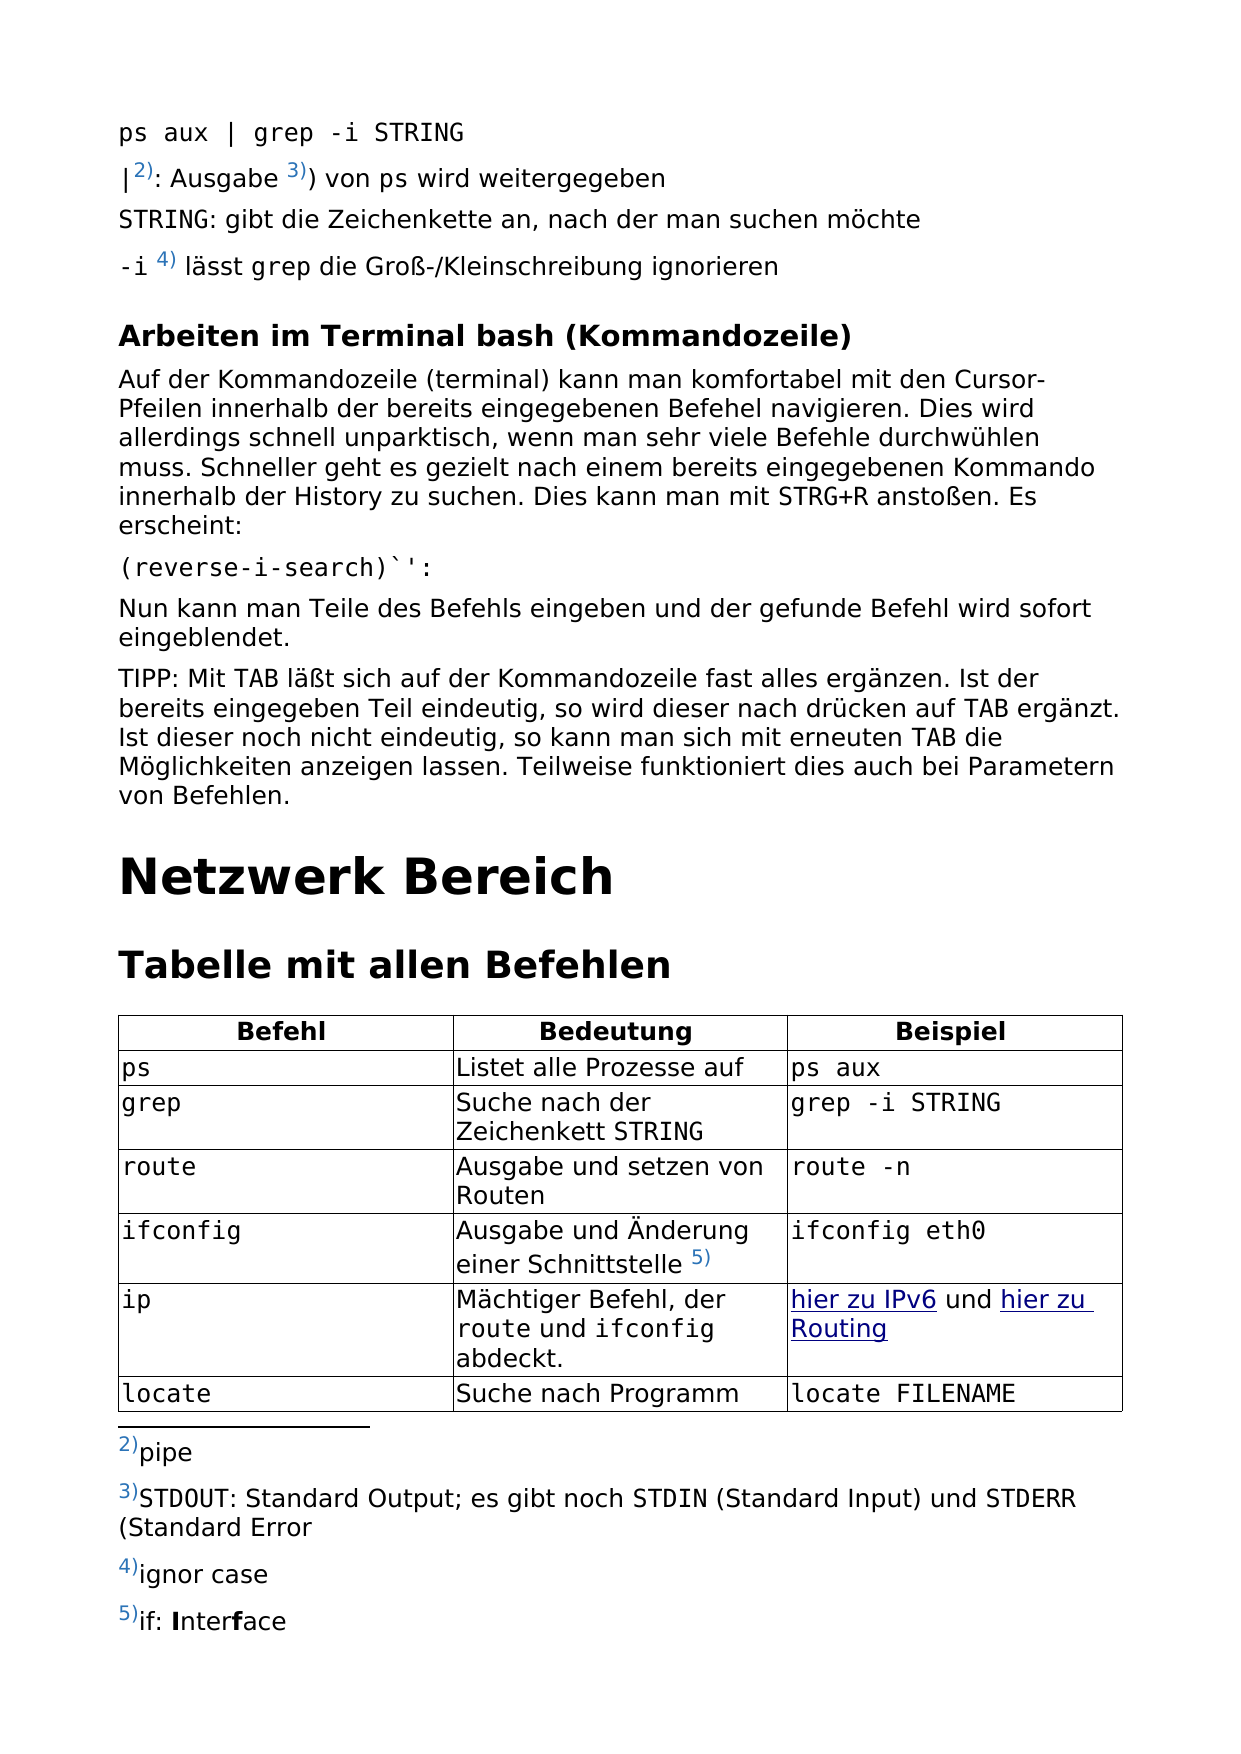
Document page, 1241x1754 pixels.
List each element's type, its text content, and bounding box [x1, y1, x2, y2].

subtitle Tabelle mit allen Befehlen [118, 944, 1122, 987]
table_cell ps [119, 1051, 453, 1085]
table_cell locate [119, 1377, 453, 1411]
table_cell ifconfig eth0 [788, 1214, 1122, 1282]
table_cell ifconfig [119, 1214, 453, 1282]
text ps aux | grep -i STRING [118, 118, 1122, 147]
text Nun kann man Teile des Befehls eingeben und der gefunde Befehl wird sofort eingeblendet. [118, 594, 1122, 652]
table_cell hier zu IPv6 und hier zu Routing [788, 1284, 1122, 1376]
subtitle Arbeiten im Terminal bash (Kommandozeile) [118, 319, 1122, 353]
table_cell Mächtiger Befehl, der route und ifconfig abdeckt. [454, 1284, 787, 1376]
table_cell grep [119, 1086, 453, 1149]
table_cell Suche nach der Zeichenkett STRING [454, 1086, 787, 1149]
table_cell route -n [788, 1150, 1122, 1213]
table_header Bedeutung [454, 1016, 787, 1050]
table_cell locate FILENAME [788, 1377, 1122, 1411]
text |: Ausgabe ) von ps wird weitergegeben [118, 159, 1122, 193]
table_cell Ausgabe und Änderung einer Schnittstelle [454, 1214, 787, 1282]
table_cell ip [119, 1284, 453, 1376]
table_cell Ausgabe und setzen von Routen [454, 1150, 787, 1213]
table_header Befehl [119, 1016, 453, 1050]
text STDOUT: Standard Output; es gibt noch STDIN (Standard Input) und STDERR (Standard Error [118, 1479, 1122, 1543]
text STRING: gibt die Zeichenkette an, nach der man suchen möchte [118, 206, 1122, 235]
text TIPP: Mit TAB läßt sich auf der Kommandozeile fast alles ergänzen. Ist der bereits eingegeben Teil eindeutig, so wird dieser nach drücken auf TAB ergänzt. Ist dieser noch nicht eindeutig, so kann man sich mit erneuten TAB die Möglichkeiten anzeigen lassen. Teilweise funktioniert dies auch bei Parametern von Befehlen. [118, 664, 1122, 810]
table_cell Suche nach Programm [454, 1377, 787, 1411]
table_cell grep -i STRING [788, 1086, 1122, 1149]
text pipe [118, 1433, 1122, 1467]
text -i lässt grep die Groß-/Kleinschreibung ignorieren [118, 247, 1122, 281]
text ignor case [118, 1555, 1122, 1589]
table_header Beispiel [788, 1016, 1122, 1050]
subtitle Netzwerk Bereich [118, 848, 1122, 906]
text Auf der Kommandozeile (terminal) kann man komfortabel mit den Cursor-Pfeilen innerhalb der bereits eingegebenen Befehel navigieren. Dies wird allerdings schnell unparktisch, wenn man sehr viele Befehle durchwühlen muss. Schneller geht es gezielt nach einem bereits eingegebenen Kommando innerhalb der History zu suchen. Dies kann man mit STRG+R anstoßen. Es erscheint: [118, 365, 1122, 540]
table_cell route [119, 1150, 453, 1213]
table_cell Listet alle Prozesse auf [454, 1051, 787, 1085]
table_cell ps aux [788, 1051, 1122, 1085]
text (reverse-i-search)`': [118, 553, 1122, 582]
